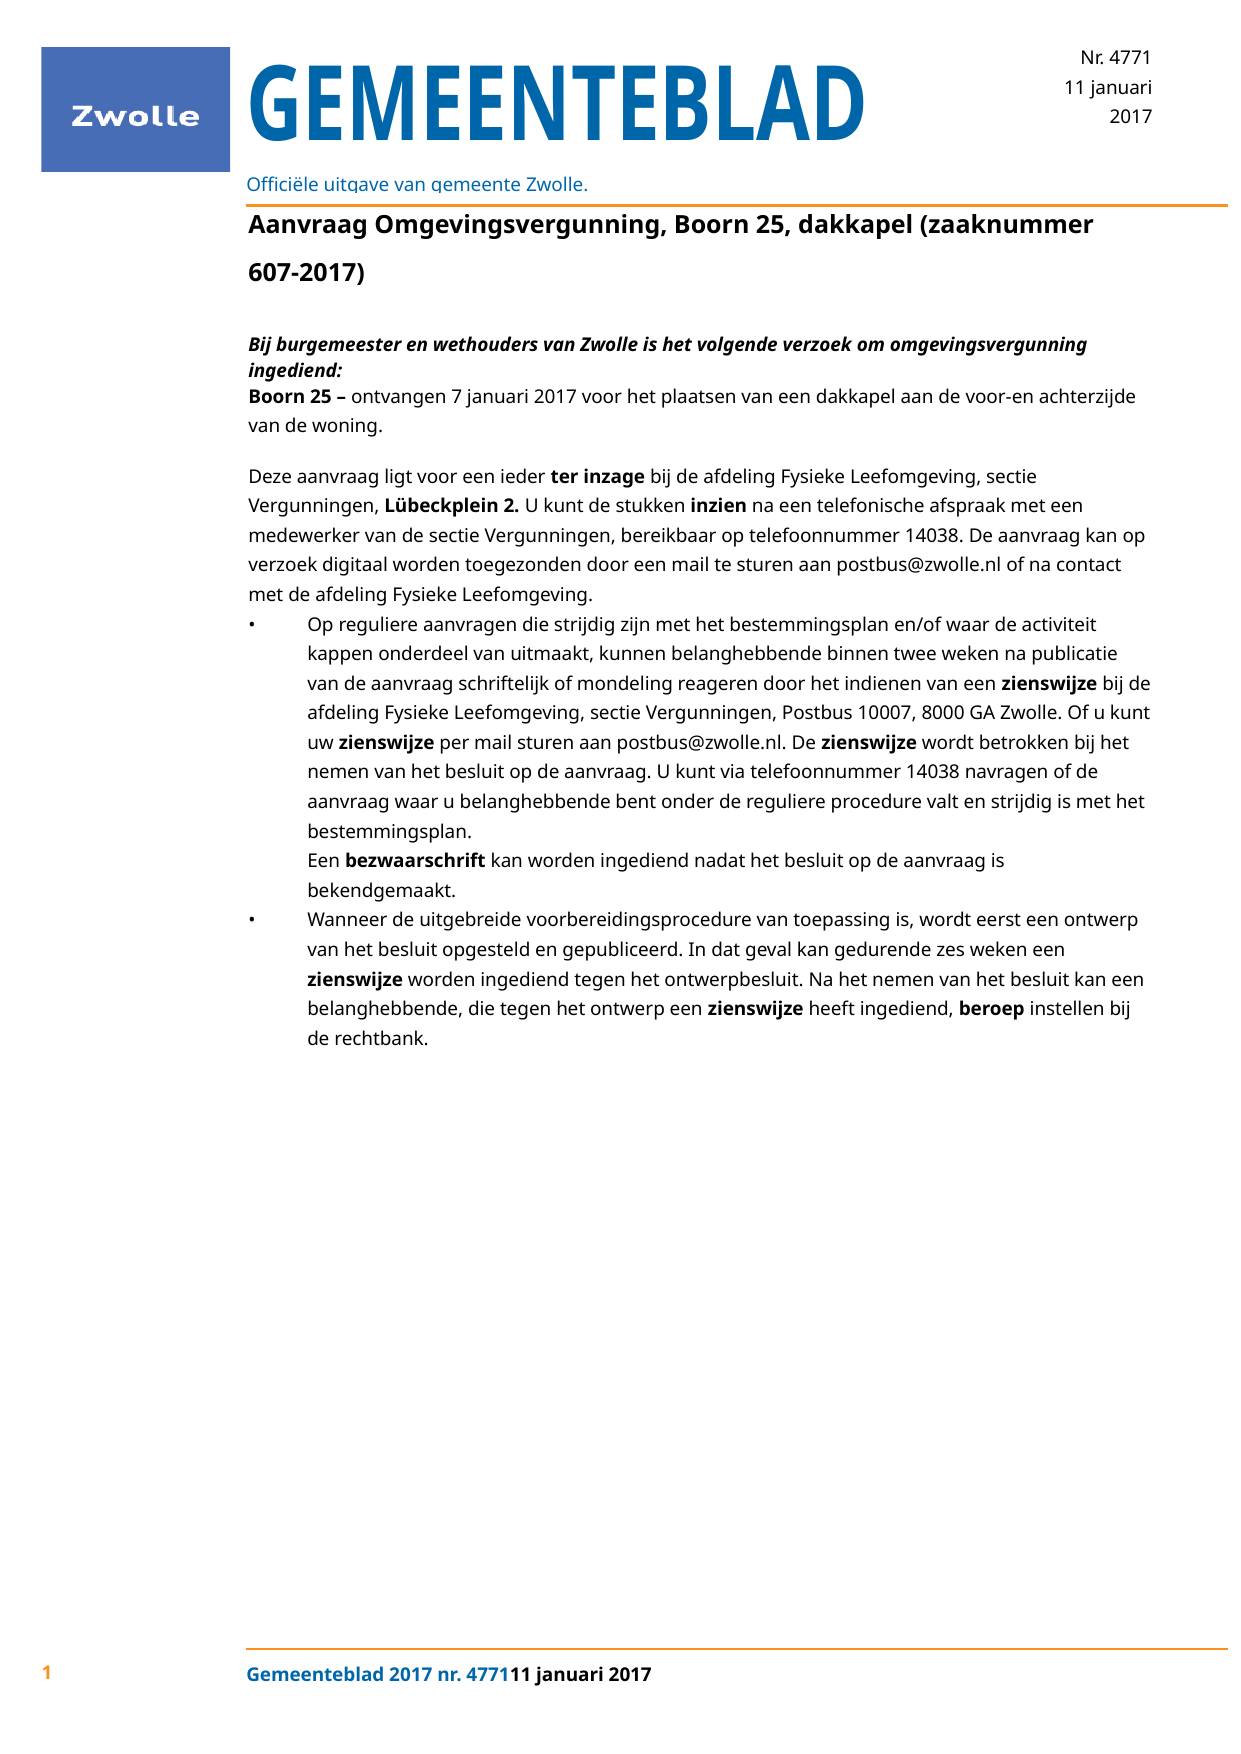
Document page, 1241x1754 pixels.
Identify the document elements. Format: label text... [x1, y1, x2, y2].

text Bij burgemeester en wethouders van Zwolle is het volgende verzoek om omgevingsvergunning ingediend: [248, 331, 1152, 383]
picture [41, 47, 231, 172]
list Een bezwaarschrift kan worden ingediend nadat het besluit op de aanvraag is bekendgemaakt. [248, 847, 1152, 903]
list Wanneer de uitgebreide voorbereidingsprocedure van toepassing is, wordt eerst een ontwerp van het besluit opgesteld en gepubliceerd. In dat geval kan gedurende zes weken een zienswijze worden ingediend tegen het ontwerpbesluit. Na het nemen van het besluit kan een belanghebbende, die tegen het ontwerp een zienswijze heeft ingediend, beroep instellen bij de rechtbank. [248, 907, 1152, 1051]
text Deze aanvraag ligt voor een ieder ter inzage bij de afdeling Fysieke Leefomgeving, sectie Vergunningen, Lübeckplein 2. U kunt de stukken inzien na een telefonische afspraak met een medewerker van de sectie Vergunningen, bereikbaar op telefoonnummer 14038. De aanvraag kan op verzoek digitaal worden toegezonden door een mail te sturen aan postbus@zwolle.nl of na contact met de afdeling Fysieke Leefomgeving. [248, 463, 1152, 607]
text Aanvraag Omgevingsvergunning, Boorn 25, dakkapel (zaaknummer 607-2017) [248, 207, 1152, 288]
list Op reguliere aanvragen die strijdig zijn met het bestemmingsplan en/of waar de activiteit kappen onderdeel van uitmaakt, kunnen belanghebbende binnen twee weken na publicatie van de aanvraag schriftelijk of mondeling reageren door het indienen van een zienswijze bij de afdeling Fysieke Leefomgeving, sectie Vergunningen, Postbus 10007, 8000 GA Zwolle. Of u kunt uw zienswijze per mail sturen aan postbus@zwolle.nl. De zienswijze wordt betrokken bij het nemen van het besluit op de aanvraag. U kunt via telefoonnummer 14038 navragen of de aanvraag waar u belanghebbende bent onder de reguliere procedure valt en strijdig is met het bestemmingsplan. [248, 611, 1152, 844]
text Boorn 25 – ontvangen 7 januari 2017 voor het plaatsen van een dakkapel aan de voor-en achterzijde van de woning. [248, 383, 1152, 438]
